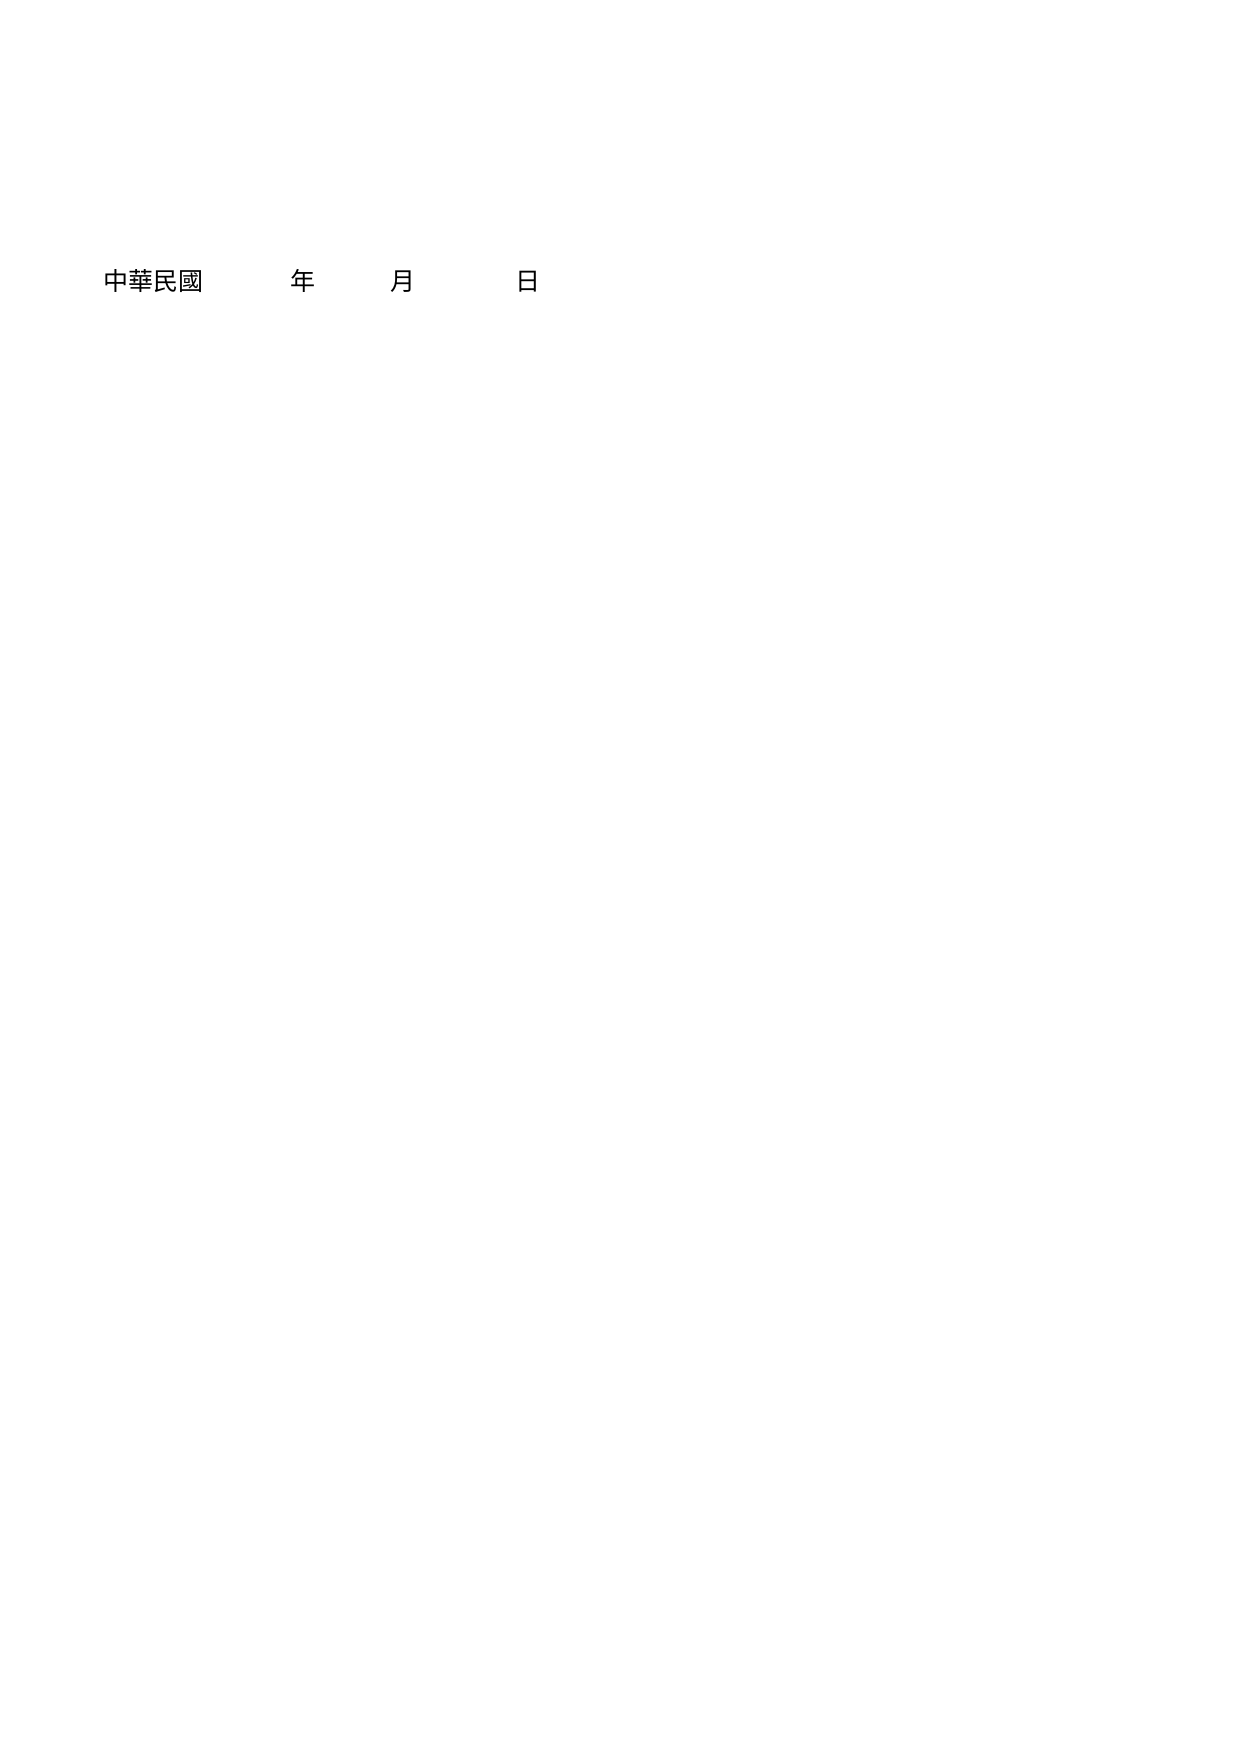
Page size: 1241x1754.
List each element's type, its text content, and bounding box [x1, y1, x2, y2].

text 中華民國 年 月 日 [103, 237, 1137, 300]
